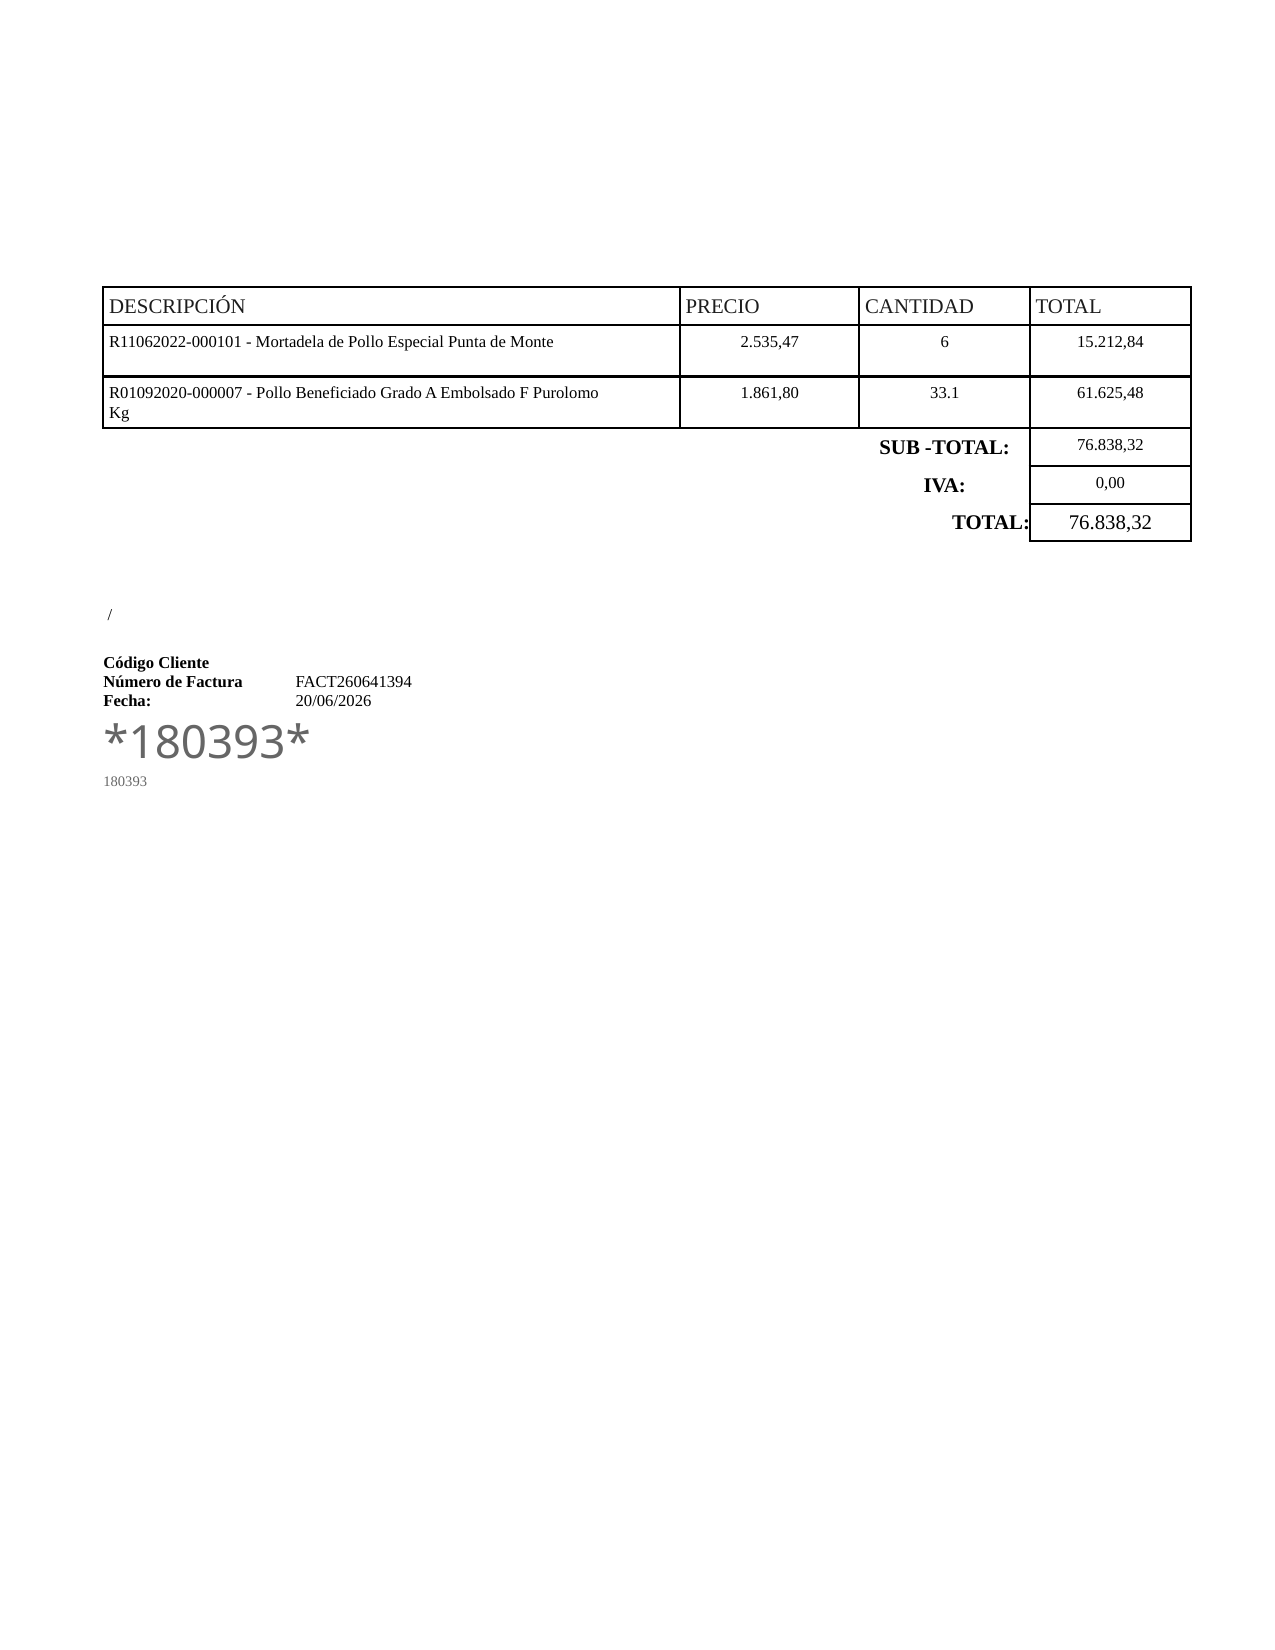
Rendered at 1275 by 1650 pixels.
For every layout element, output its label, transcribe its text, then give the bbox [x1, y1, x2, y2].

table_header DESCRIPCIÓN [104, 288, 679, 323]
table_cell [103, 585, 858, 604]
table_cell R01092020-000007 - Pollo Beneficiado Grado A Embolsado F Purolomo Kg [104, 378, 679, 427]
table_header [295, 653, 517, 672]
table_cell Fecha: [103, 691, 295, 710]
table_cell TOTAL: [859, 503, 1029, 540]
table_cell / [103, 605, 858, 624]
table_cell IVA: [859, 465, 1029, 502]
table_header TOTAL [1031, 288, 1190, 323]
table_cell [103, 566, 858, 585]
table_header CANTIDAD [860, 288, 1029, 323]
table_cell 76.838,32 [1031, 429, 1190, 465]
table_cell Número de Factura [103, 672, 295, 691]
table_cell 15.212,84 [1031, 326, 1190, 375]
table_cell 2.535,47 [681, 326, 858, 375]
table_header Código Cliente [103, 653, 295, 672]
table_cell R11062022-000101 - Mortadela de Pollo Especial Punta de Monte [104, 326, 679, 375]
text 180393 [103, 772, 1137, 789]
table_cell 76.838,32 [1031, 505, 1190, 540]
text *180393* [103, 710, 1137, 772]
table_cell 20/06/2026 [295, 691, 517, 710]
table_header [103, 542, 858, 566]
table_header PRECIO [681, 288, 858, 323]
table_cell 61.625,48 [1031, 378, 1190, 427]
table_cell 6 [860, 326, 1029, 375]
table_cell FACT260641394 [295, 672, 517, 691]
table_cell 0,00 [1031, 467, 1190, 502]
table_cell [103, 429, 859, 540]
table_cell SUB -TOTAL: [859, 429, 1029, 465]
table_cell 1.861,80 [681, 378, 858, 427]
table_cell 33.1 [860, 378, 1029, 427]
